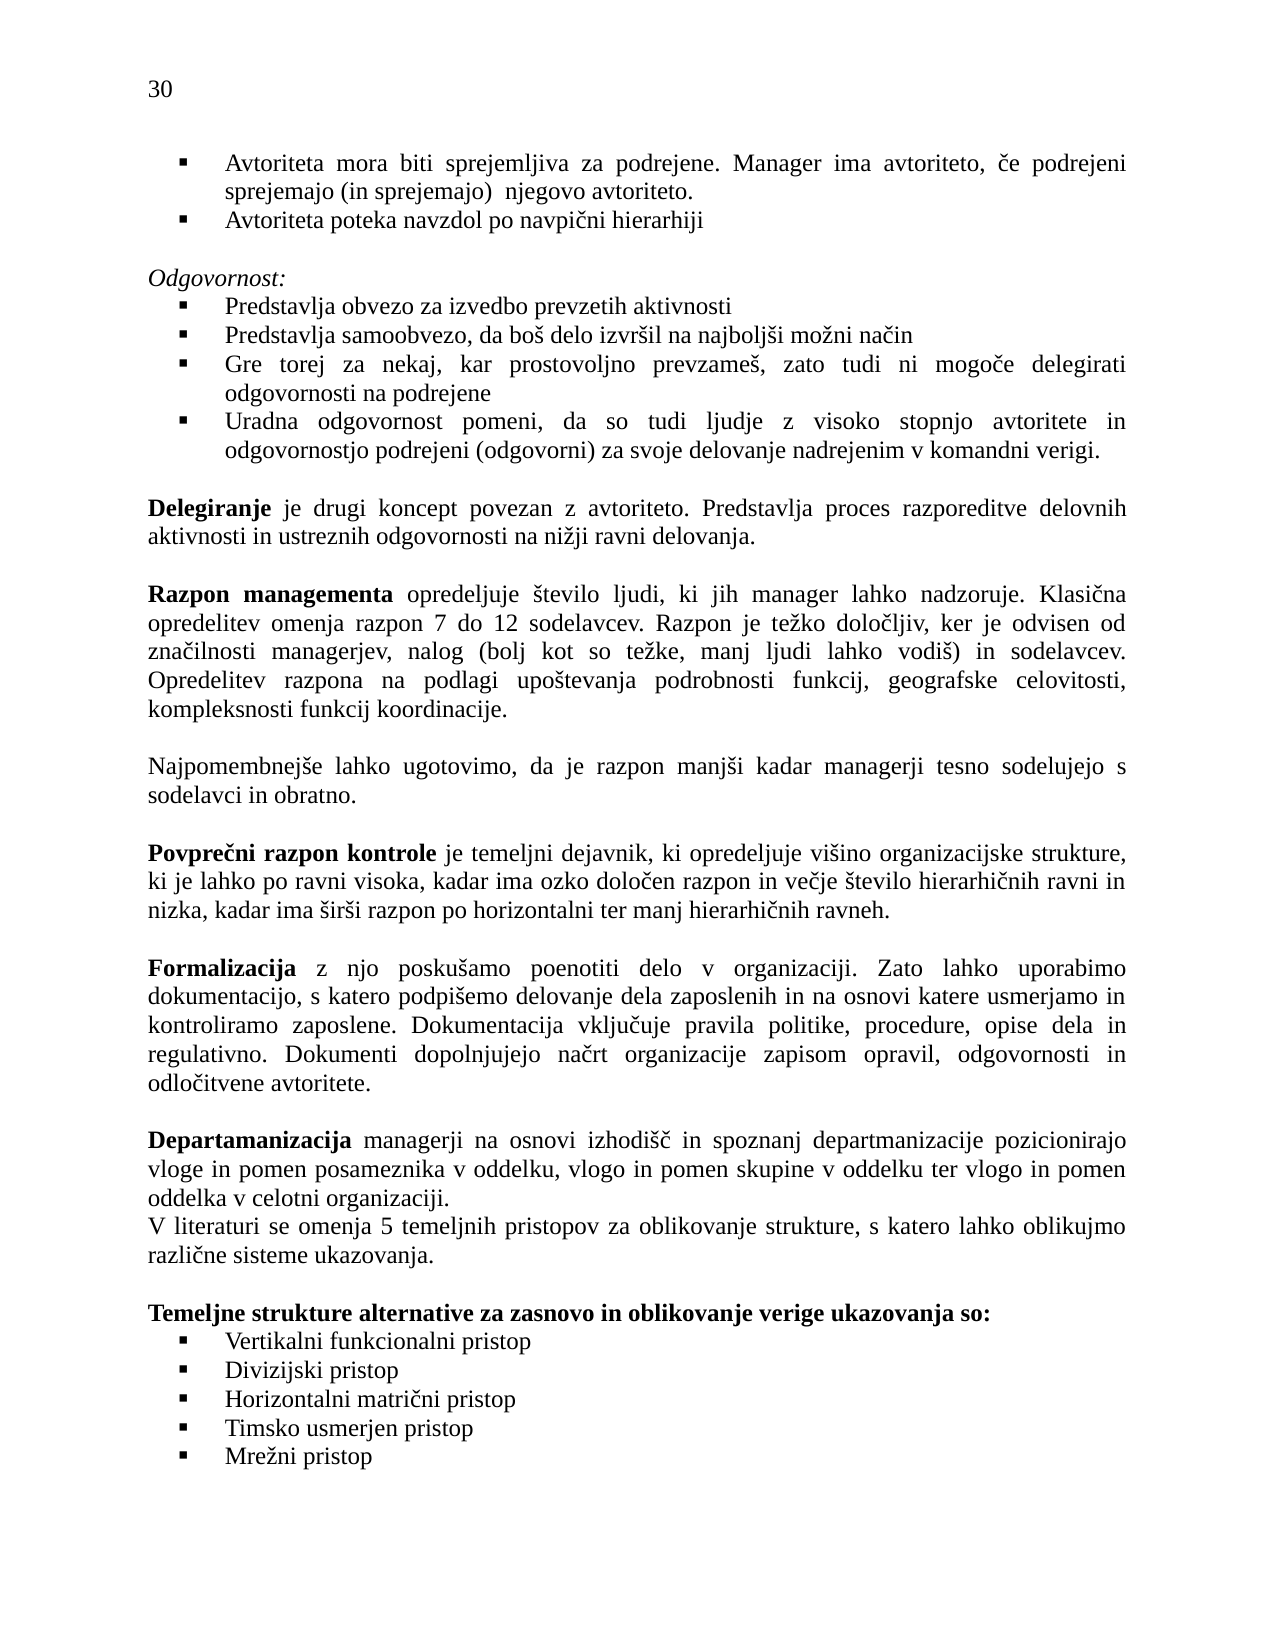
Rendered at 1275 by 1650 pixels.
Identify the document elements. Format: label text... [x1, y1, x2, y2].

text Temeljne strukture alternative za zasnovo in oblikovanje verige ukazovanja so: [148, 1298, 1127, 1326]
list Divizijski pristop [177, 1355, 1127, 1384]
text Delegiranje je drugi koncept povezan z avtoriteto. Predstavlja proces razporeditve delovnih aktivnosti in ustreznih odgovornosti na nižji ravni delovanja. [148, 493, 1127, 550]
list Predstavlja samoobvezo, da boš delo izvršil na najboljši možni način [177, 320, 1127, 349]
list Uradna odgovornost pomeni, da so tudi ljudje z visoko stopnjo avtoritete in odgovornostjo podrejeni (odgovorni) za svoje delovanje nadrejenim v komandni verigi. [177, 406, 1127, 464]
list Avtoriteta mora biti sprejemljiva za podrejene. Manager ima avtoriteto, če podrejeni sprejemajo (in sprejemajo) njegovo avtoriteto. [177, 148, 1127, 205]
list Vertikalni funkcionalni pristop [177, 1326, 1127, 1355]
list Mrežni pristop [177, 1441, 1127, 1470]
text V literaturi se omenja 5 temeljnih pristopov za oblikovanje strukture, s katero lahko oblikujmo različne sisteme ukazovanja. [148, 1211, 1127, 1269]
list Timsko usmerjen pristop [177, 1413, 1127, 1441]
list Avtoriteta poteka navzdol po navpični hierarhiji [177, 205, 1127, 234]
list Gre torej za nekaj, kar prostovoljno prevzameš, zato tudi ni mogoče delegirati odgovornosti na podrejene [177, 349, 1127, 406]
text Formalizacija z njo poskušamo poenotiti delo v organizaciji. Zato lahko uporabimo dokumentacijo, s katero podpišemo delovanje dela zaposlenih in na osnovi katere usmerjamo in kontroliramo zaposlene. Dokumentacija vključuje pravila politike, procedure, opise dela in regulativno. Dokumenti dopolnjujejo načrt organizacije zapisom opravil, odgovornosti in odločitvene avtoritete. [148, 953, 1127, 1096]
text Odgovornost: [148, 263, 1127, 291]
text Razpon managementa opredeljuje število ljudi, ki jih manager lahko nadzoruje. Klasična opredelitev omenja razpon 7 do 12 sodelavcev. Razpon je težko določljiv, ker je odvisen od značilnosti managerjev, nalog (bolj kot so težke, manj ljudi lahko vodiš) in sodelavcev. Opredelitev razpona na podlagi upoštevanja podrobnosti funkcij, geografske celovitosti, kompleksnosti funkcij koordinacije. [148, 579, 1127, 723]
list Predstavlja obvezo za izvedbo prevzetih aktivnosti [177, 291, 1127, 320]
list Horizontalni matrični pristop [177, 1384, 1127, 1413]
text Departamanizacija managerji na osnovi izhodišč in spoznanj departmanizacije pozicionirajo vloge in pomen posameznika v oddelku, vlogo in pomen skupine v oddelku ter vlogo in pomen oddelka v celotni organizaciji. [148, 1125, 1127, 1211]
text Najpomembnejše lahko ugotovimo, da je razpon manjši kadar managerji tesno sodelujejo s sodelavci in obratno. [148, 751, 1127, 809]
text Povprečni razpon kontrole je temeljni dejavnik, ki opredeljuje višino organizacijske strukture, ki je lahko po ravni visoka, kadar ima ozko določen razpon in večje število hierarhičnih ravni in nizka, kadar ima širši razpon po horizontalni ter manj hierarhičnih ravneh. [148, 838, 1127, 924]
